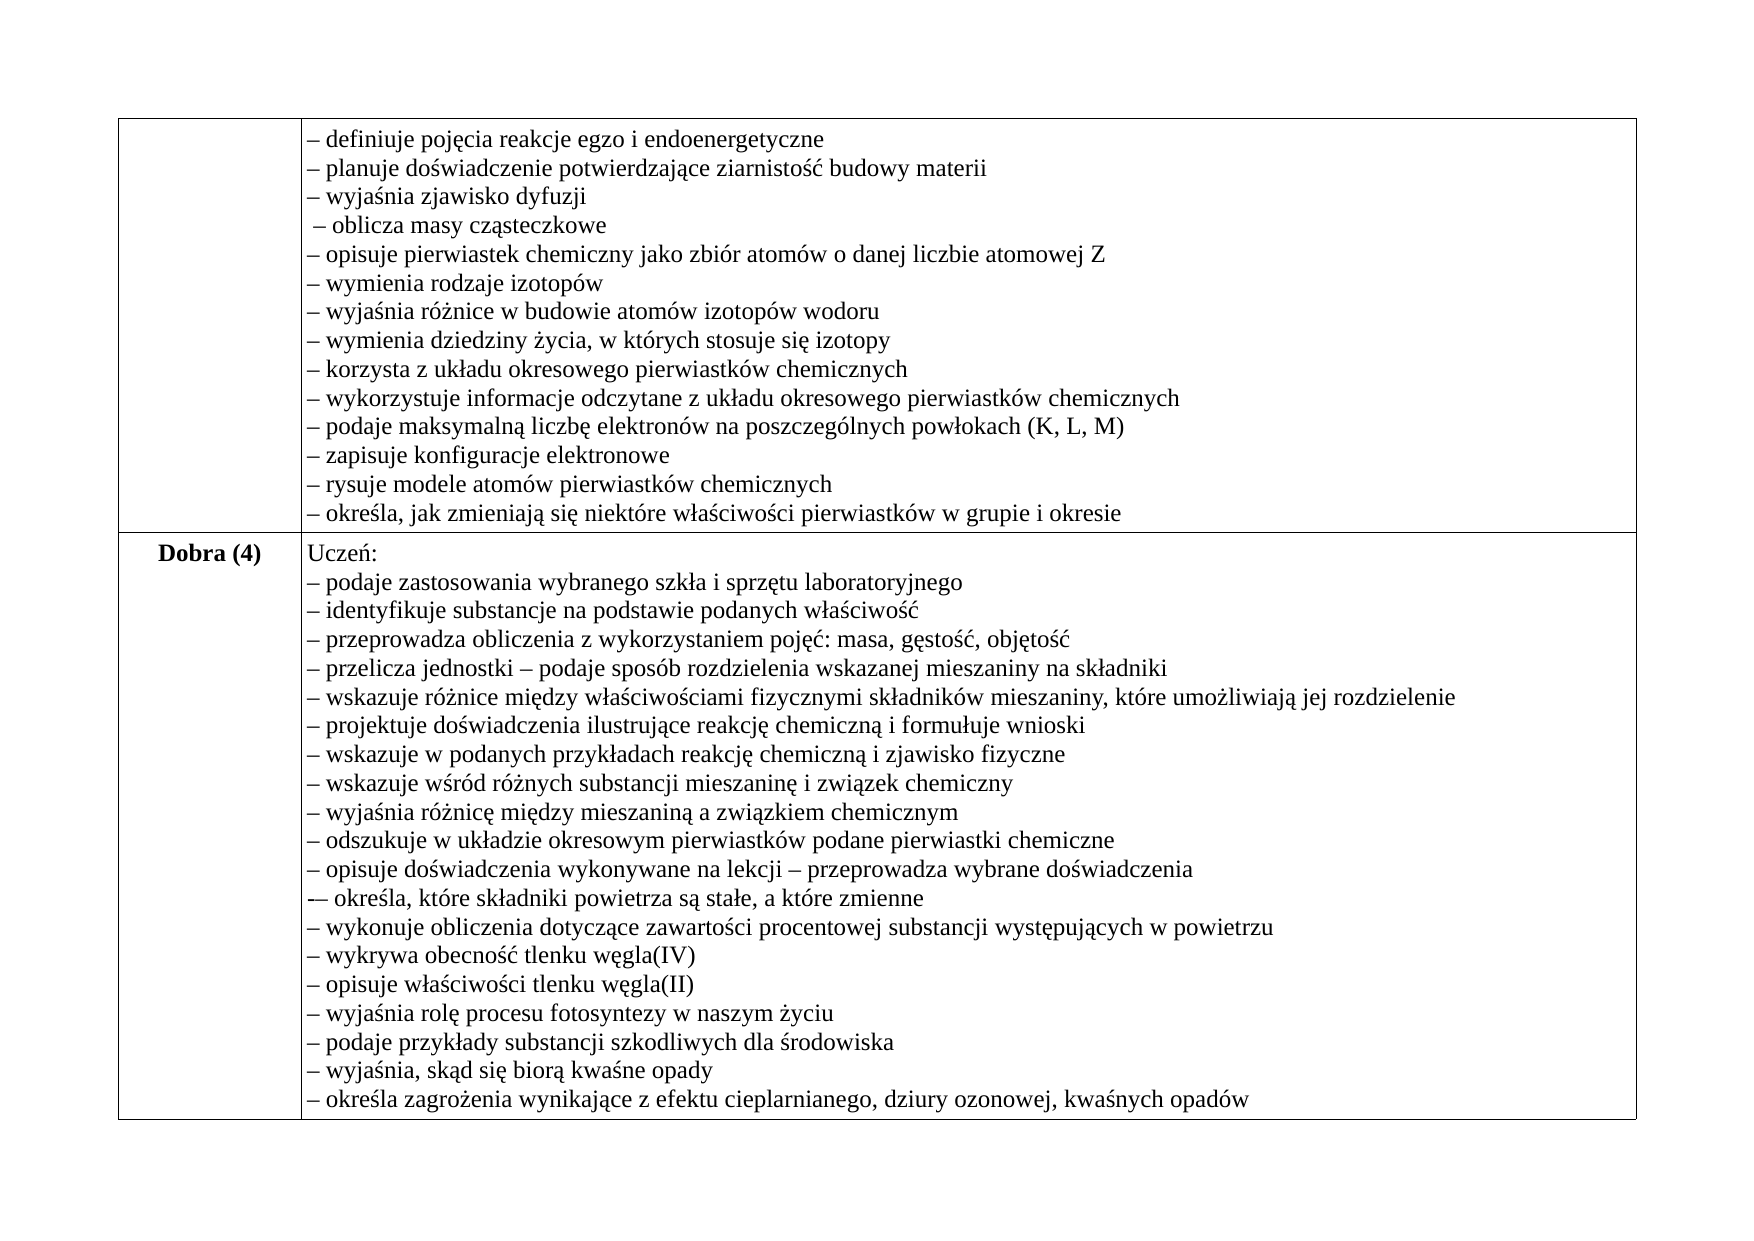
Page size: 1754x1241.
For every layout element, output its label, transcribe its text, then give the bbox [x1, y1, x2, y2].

table_cell – definiuje pojęcia reakcje egzo i endoenergetyczne – planuje doświadczenie potwierdzające ziarnistość budowy materii – wyjaśnia zjawisko dyfuzji – oblicza masy cząsteczkowe – opisuje pierwiastek chemiczny jako zbiór atomów o danej liczbie atomowej Z – wymienia rodzaje izotopów – wyjaśnia różnice w budowie atomów izotopów wodoru – wymienia dziedziny życia, w których stosuje się izotopy – korzysta z układu okresowego pierwiastków chemicznych – wykorzystuje informacje odczytane z układu okresowego pierwiastków chemicznych – podaje maksymalną liczbę elektronów na poszczególnych powłokach (K, L, M) – zapisuje konfiguracje elektronowe – rysuje modele atomów pierwiastków chemicznych – określa, jak zmieniają się niektóre właściwości pierwiastków w grupie i okresie [302, 119, 1636, 532]
table_cell [119, 119, 301, 532]
table_cell Uczeń: – podaje zastosowania wybranego szkła i sprzętu laboratoryjnego – identyfikuje substancje na podstawie podanych właściwość – przeprowadza obliczenia z wykorzystaniem pojęć: masa, gęstość, objętość – przelicza jednostki – podaje sposób rozdzielenia wskazanej mieszaniny na składniki – wskazuje różnice między właściwościami fizycznymi składników mieszaniny, które umożliwiają jej rozdzielenie – projektuje doświadczenia ilustrujące reakcję chemiczną i formułuje wnioski – wskazuje w podanych przykładach reakcję chemiczną i zjawisko fizyczne – wskazuje wśród różnych substancji mieszaninę i związek chemiczny – wyjaśnia różnicę między mieszaniną a związkiem chemicznym – odszukuje w układzie okresowym pierwiastków podane pierwiastki chemiczne – opisuje doświadczenia wykonywane na lekcji – przeprowadza wybrane doświadczenia -– określa, które składniki powietrza są stałe, a które zmienne – wykonuje obliczenia dotyczące zawartości procentowej substancji występujących w powietrzu – wykrywa obecność tlenku węgla(IV) – opisuje właściwości tlenku węgla(II) – wyjaśnia rolę procesu fotosyntezy w naszym życiu – podaje przykłady substancji szkodliwych dla środowiska – wyjaśnia, skąd się biorą kwaśne opady – określa zagrożenia wynikające z efektu cieplarnianego, dziury ozonowej, kwaśnych opadów [302, 533, 1636, 1119]
table_cell Dobra (4) [119, 533, 301, 1119]
